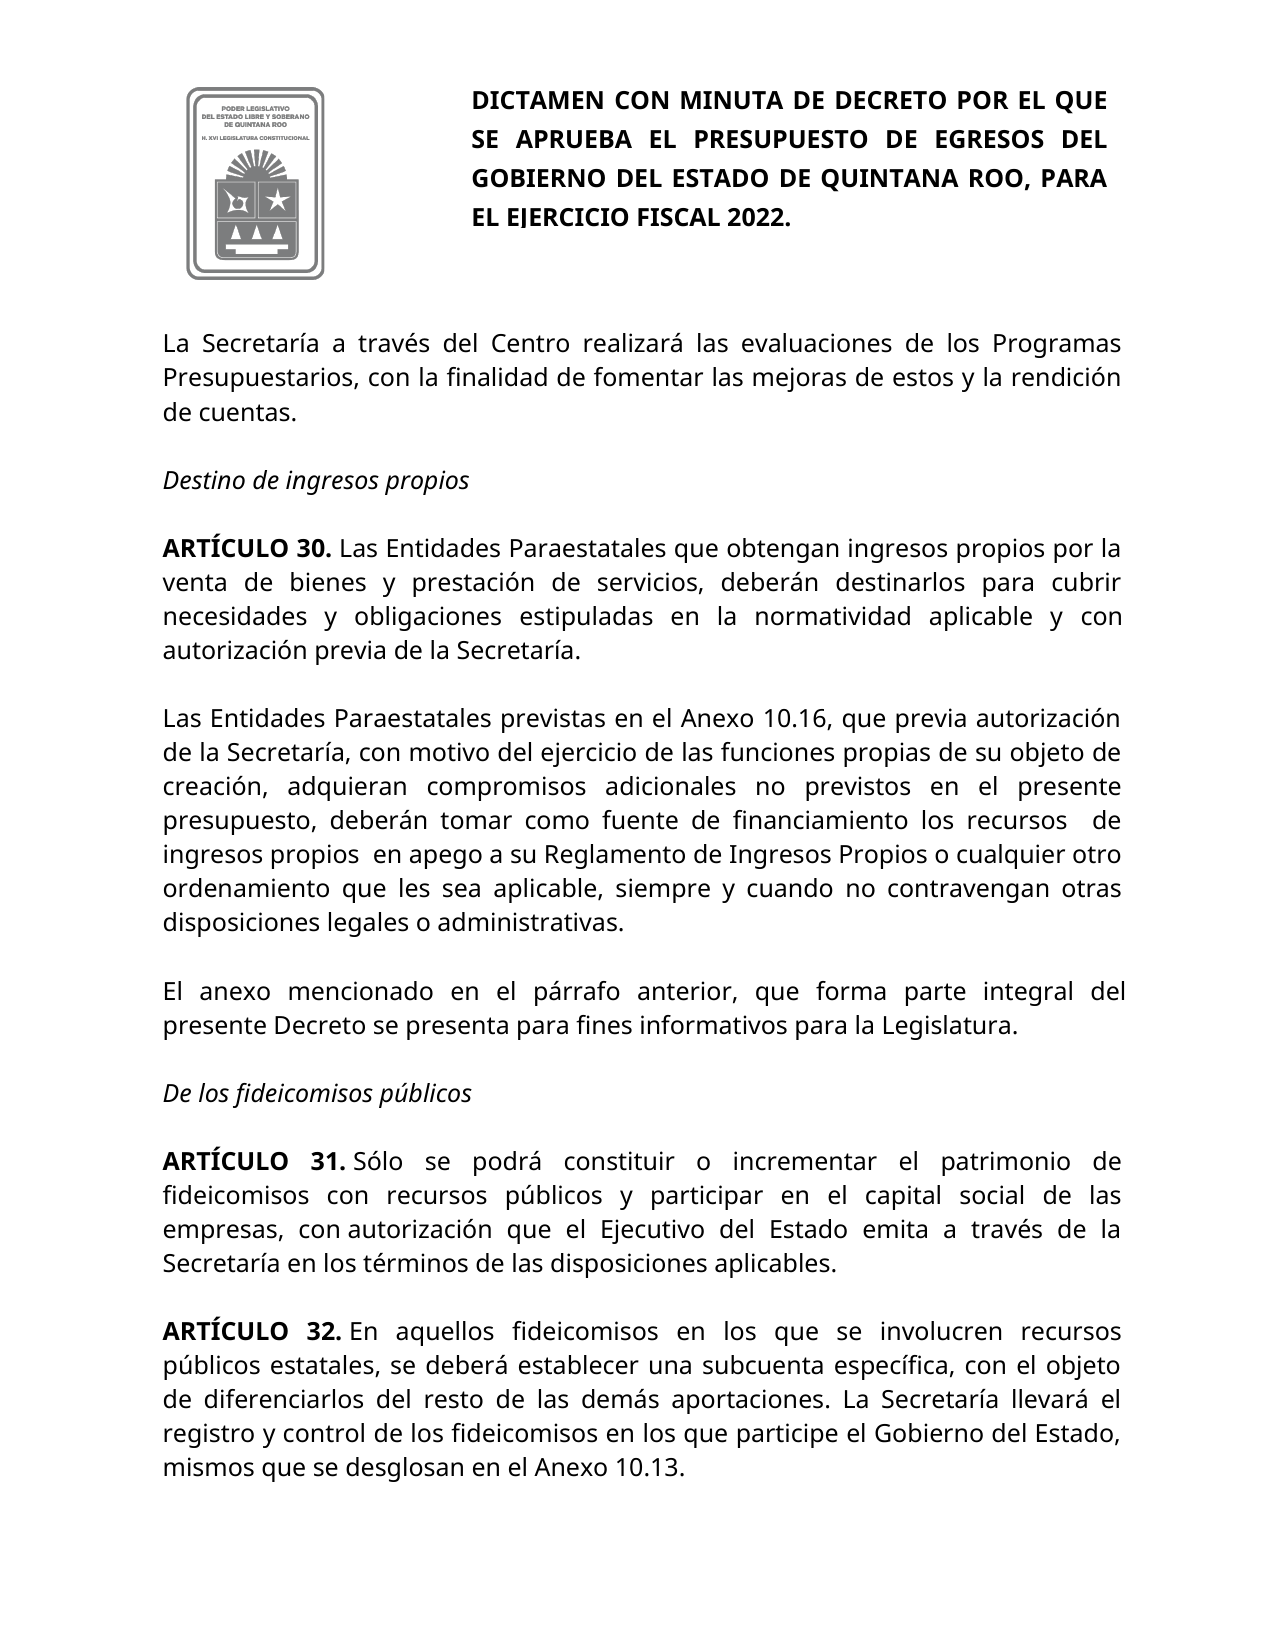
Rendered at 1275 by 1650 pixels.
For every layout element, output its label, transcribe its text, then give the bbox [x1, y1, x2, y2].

subtitle De los fideicomisos públicos [162, 1075, 1127, 1109]
text ARTÍCULO 32. En aquellos fideicomisos en los que se involucren recursos públicos estatales, se deberá establecer una subcuenta específica, con el objeto de diferenciarlos del resto de las demás aportaciones. La Secretaría llevará el registro y control de los fideicomisos en los que participe el Gobierno del Estado, mismos que se desglosan en el Anexo 10.13. [162, 1314, 1123, 1484]
text ARTÍCULO 31. Sólo se podrá constituir o incrementar el patrimonio de fideicomisos con recursos públicos y participar en el capital social de las empresas, con autorización que el Ejecutivo del Estado emita a través de la Secretaría en los términos de las disposiciones aplicables. [162, 1143, 1123, 1280]
subtitle El anexo mencionado en el párrafo anterior, que forma parte integral del presente Decreto se presenta para fines informativos para la Legislatura. [162, 973, 1127, 1041]
subtitle Destino de ingresos propios [162, 462, 1123, 496]
text La Secretaría a través del Centro realizará las evaluaciones de los Programas Presupuestarios, con la finalidad de fomentar las mejoras de estos y la rendición de cuentas. [162, 326, 1123, 428]
text ARTÍCULO 30. Las Entidades Paraestatales que obtengan ingresos propios por la venta de bienes y prestación de servicios, deberán destinarlos para cubrir necesidades y obligaciones estipuladas en la normatividad aplicable y con autorización previa de la Secretaría. [162, 530, 1123, 667]
text Las Entidades Paraestatales previstas en el Anexo 10.16, que previa autorización de la Secretaría, con motivo del ejercicio de las funciones propias de su objeto de creación, adquieran compromisos adicionales no previstos en el presente presupuesto, deberán tomar como fuente de financiamiento los recursos de ingresos propios en apego a su Reglamento de Ingresos Propios o cualquier otro ordenamiento que les sea aplicable, siempre y cuando no contravengan otras disposiciones legales o administrativas. [162, 701, 1123, 939]
